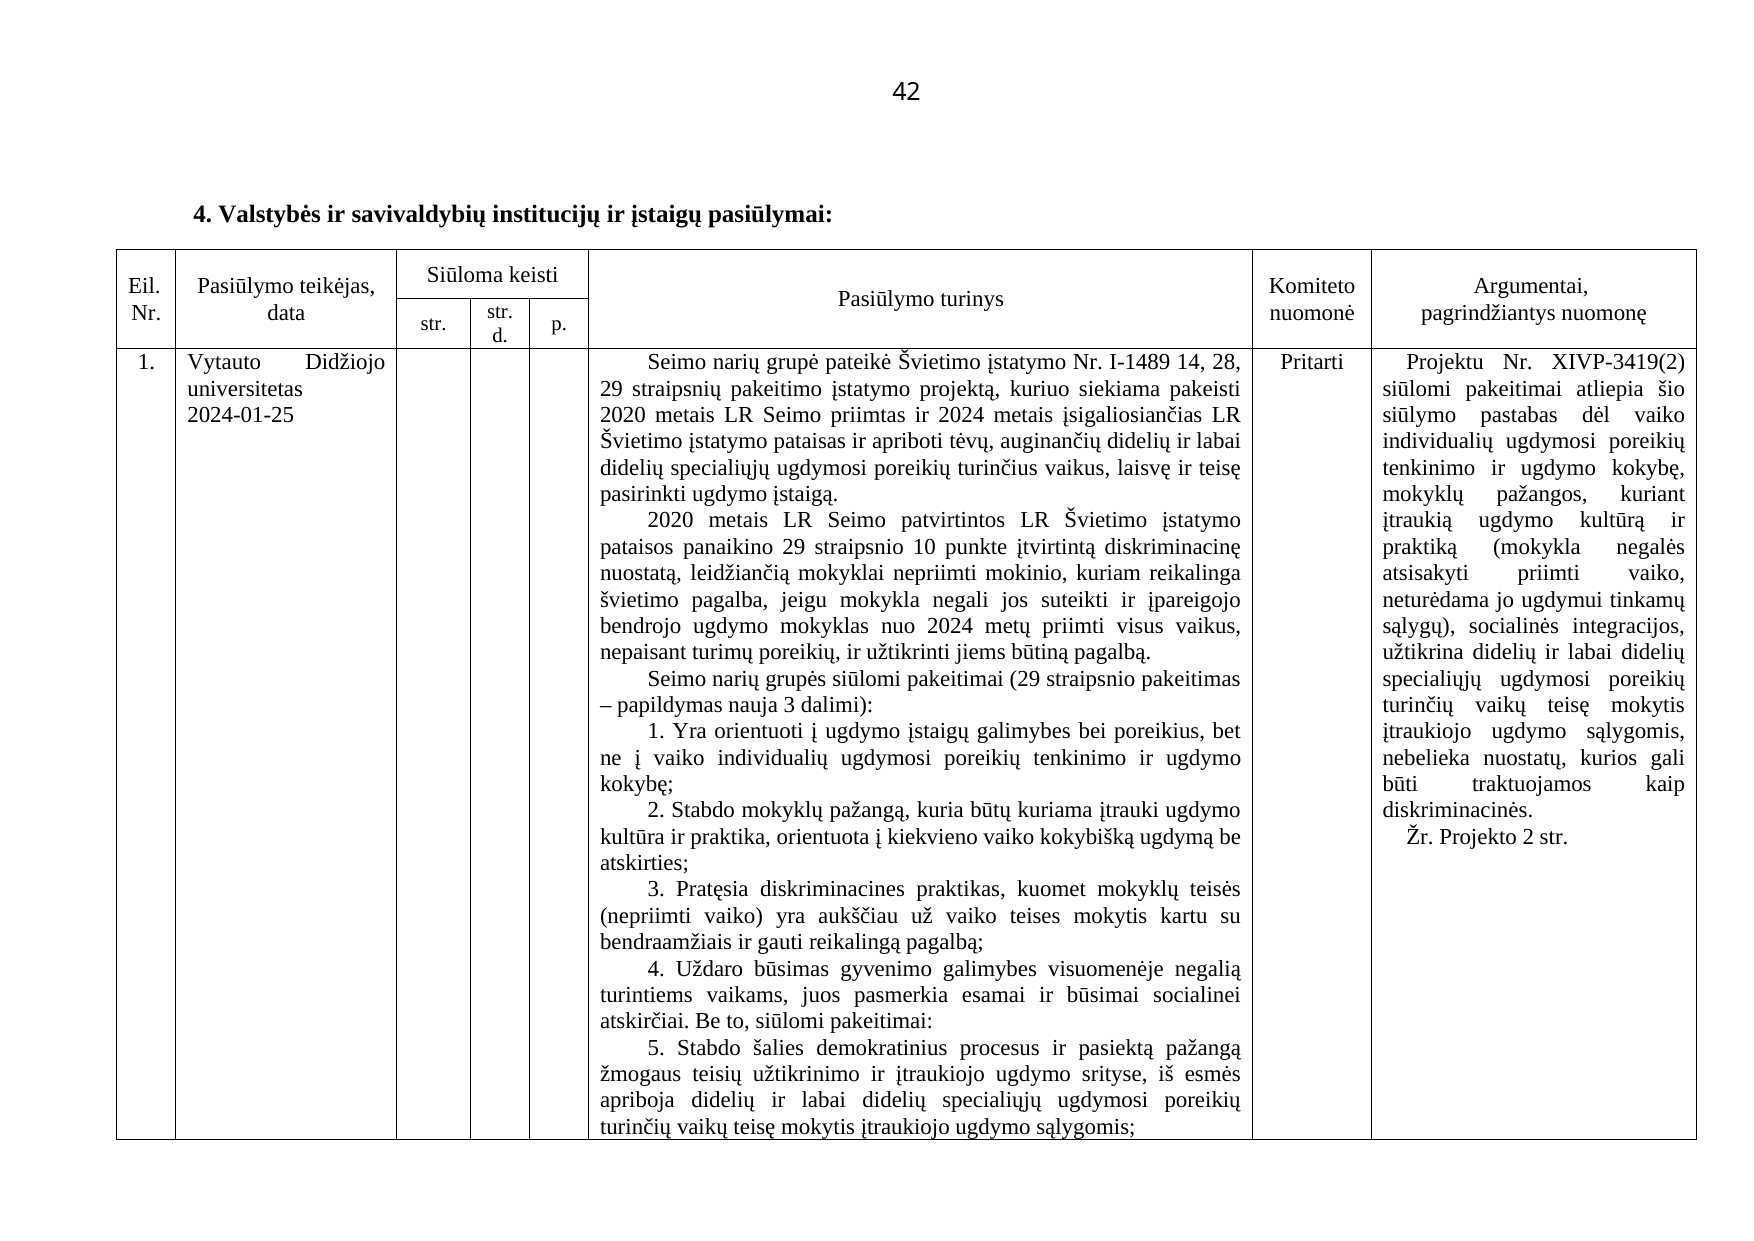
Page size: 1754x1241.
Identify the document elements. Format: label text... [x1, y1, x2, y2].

table_cell str. [397, 299, 470, 347]
table_cell Seimo narių grupė pateikė Švietimo įstatymo Nr. I-1489 14, 28, 29 straipsnių pakeitimo įstatymo projektą, kuriuo siekiama pakeisti 2020 metais LR Seimo priimtas ir 2024 metais įsigaliosiančias LR Švietimo įstatymo pataisas ir apriboti tėvų, auginančių didelių ir labai didelių specialiųjų ugdymosi poreikių turinčius vaikus, laisvę ir teisę pasirinkti ugdymo įstaigą. 2020 metais LR Seimo patvirtintos LR Švietimo įstatymo pataisos panaikino 29 straipsnio 10 punkte įtvirtintą diskriminacinę nuostatą, leidžiančią mokyklai nepriimti mokinio, kuriam reikalinga švietimo pagalba, jeigu mokykla negali jos suteikti ir įpareigojo bendrojo ugdymo mokyklas nuo 2024 metų priimti visus vaikus, nepaisant turimų poreikių, ir užtikrinti jiems būtiną pagalbą. Seimo narių grupės siūlomi pakeitimai (29 straipsnio pakeitimas – papildymas nauja 3 dalimi): 1. Yra orientuoti į ugdymo įstaigų galimybes bei poreikius, bet ne į vaiko individualių ugdymosi poreikių tenkinimo ir ugdymo kokybę; 2. Stabdo mokyklų pažangą, kuria būtų kuriama įtrauki ugdymo kultūra ir praktika, orientuota į kiekvieno vaiko kokybišką ugdymą be atskirties; 3. Pratęsia diskriminacines praktikas, kuomet mokyklų teisės (nepriimti vaiko) yra aukščiau už vaiko teises mokytis kartu su bendraamžiais ir gauti reikalingą pagalbą; 4. Uždaro būsimas gyvenimo galimybes visuomenėje negalią turintiems vaikams, juos pasmerkia esamai ir būsimai socialinei atskirčiai. Be to, siūlomi pakeitimai: 5. Stabdo šalies demokratinius procesus ir pasiektą pažangą žmogaus teisių užtikrinimo ir įtraukiojo ugdymo srityse, iš esmės apriboja didelių ir labai didelių specialiųjų ugdymosi poreikių turinčių vaikų teisę mokytis įtraukiojo ugdymo sąlygomis; [589, 349, 1252, 1139]
table_header Eil. Nr. [117, 250, 175, 347]
table_cell [397, 349, 470, 1139]
table_cell Projektu Nr. XIVP-3419(2) siūlomi pakeitimai atliepia šio siūlymo pastabas dėl vaiko individualių ugdymosi poreikių tenkinimo ir ugdymo kokybę, mokyklų pažangos, kuriant įtraukią ugdymo kultūrą ir praktiką (mokykla negalės atsisakyti priimti vaiko, neturėdama jo ugdymui tinkamų sąlygų), socialinės integracijos, užtikrina didelių ir labai didelių specialiųjų ugdymosi poreikių turinčių vaikų teisę mokytis įtraukiojo ugdymo sąlygomis, nebelieka nuostatų, kurios gali būti traktuojamos kaip diskriminacinės. Žr. Projekto 2 str. [1372, 349, 1696, 1139]
table_header Siūloma keisti [397, 250, 588, 298]
table_cell [530, 349, 588, 1139]
table_header Pasiūlymo turinys [589, 250, 1252, 347]
table_cell Vytauto Didžiojo universitetas 2024-01-25 [176, 349, 396, 1139]
table_cell [471, 349, 529, 1139]
table_cell str. d. [471, 299, 529, 347]
table_header Komiteto nuomonė [1253, 250, 1371, 347]
table_cell 1. [117, 349, 175, 1139]
subtitle 4. Valstybės ir savivaldybių institucijų ir įstaigų pasiūlymai: [118, 199, 1695, 227]
table_cell p. [530, 299, 588, 347]
table_header Pasiūlymo teikėjas, data [176, 250, 396, 347]
table_cell Pritarti [1253, 349, 1371, 1139]
table_header Argumentai, pagrindžiantys nuomonę [1372, 250, 1696, 347]
